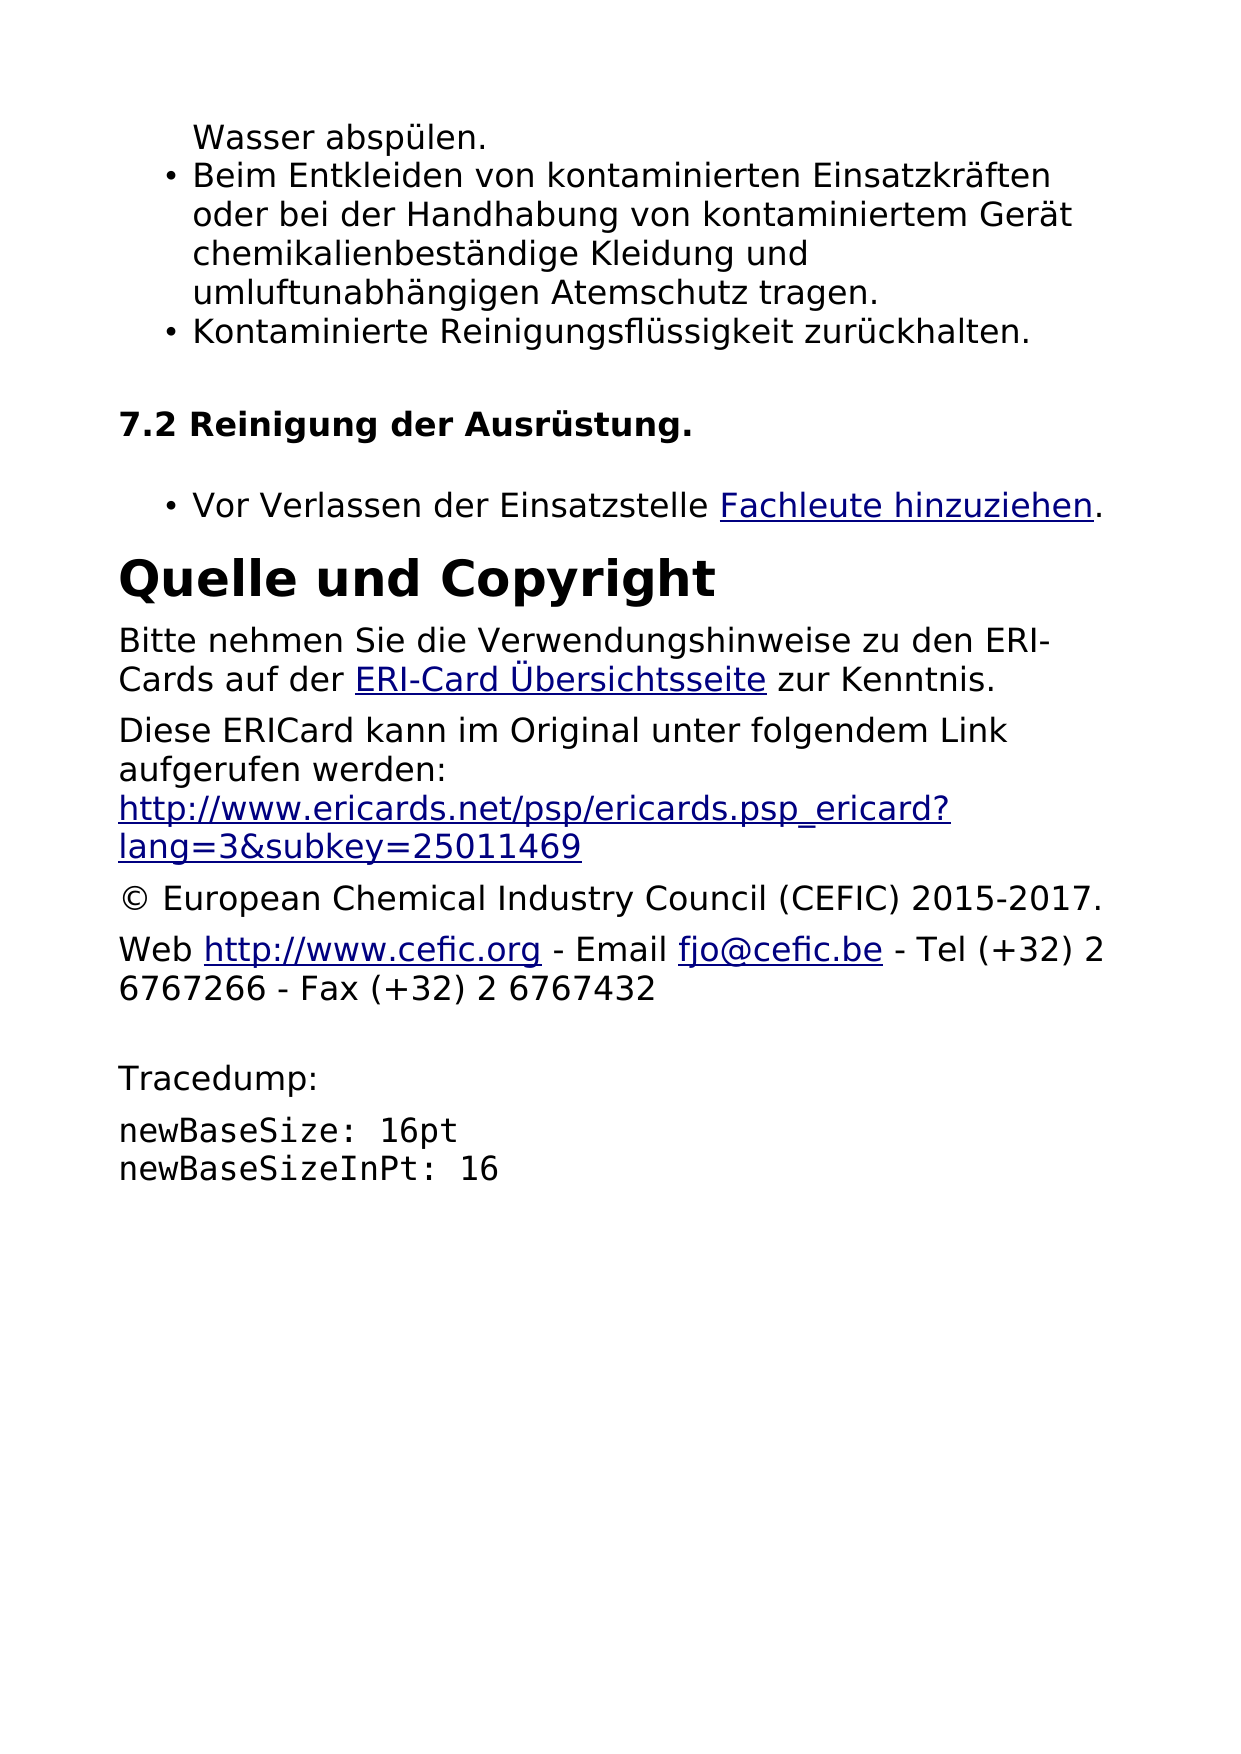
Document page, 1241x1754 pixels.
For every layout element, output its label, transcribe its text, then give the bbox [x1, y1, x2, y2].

text newBaseSize: 16pt newBaseSizeInPt: 16 [118, 1111, 1122, 1189]
text Web http://www.cefic.org - Email fjo@cefic.be - Tel (+32) 2 6767266 - Fax (+32) 2 6767432 [118, 931, 1122, 1008]
text Tracedump: [118, 1021, 1122, 1098]
subtitle 7.2 Reinigung der Ausrüstung. [118, 406, 1122, 444]
text Diese ERICard kann im Original unter folgendem Link aufgerufen werden: http://www.ericards.net/psp/ericards.psp_ericard?lang=3&subkey=25011469 [118, 711, 1122, 867]
text © European Chemical Industry Council (CEFIC) 2015-2017. [118, 879, 1122, 918]
list Wasser abspülen. [177, 118, 1122, 157]
list Beim Entkleiden von kontaminierten Einsatzkräften oder bei der Handhabung von kontaminiertem Gerät chemikalienbeständige Kleidung und umluftunabhängigen Atemschutz tragen. [177, 157, 1122, 312]
subtitle Quelle und Copyright [118, 550, 1122, 609]
list Vor Verlassen der Einsatzstelle Fachleute hinzuziehen. [177, 487, 1122, 525]
list Kontaminierte Reinigungsflüssigkeit zurückhalten. [177, 312, 1122, 351]
text Bitte nehmen Sie die Verwendungshinweise zu den ERI-Cards auf der ERI-Card Übersichtsseite zur Kenntnis. [118, 621, 1122, 699]
